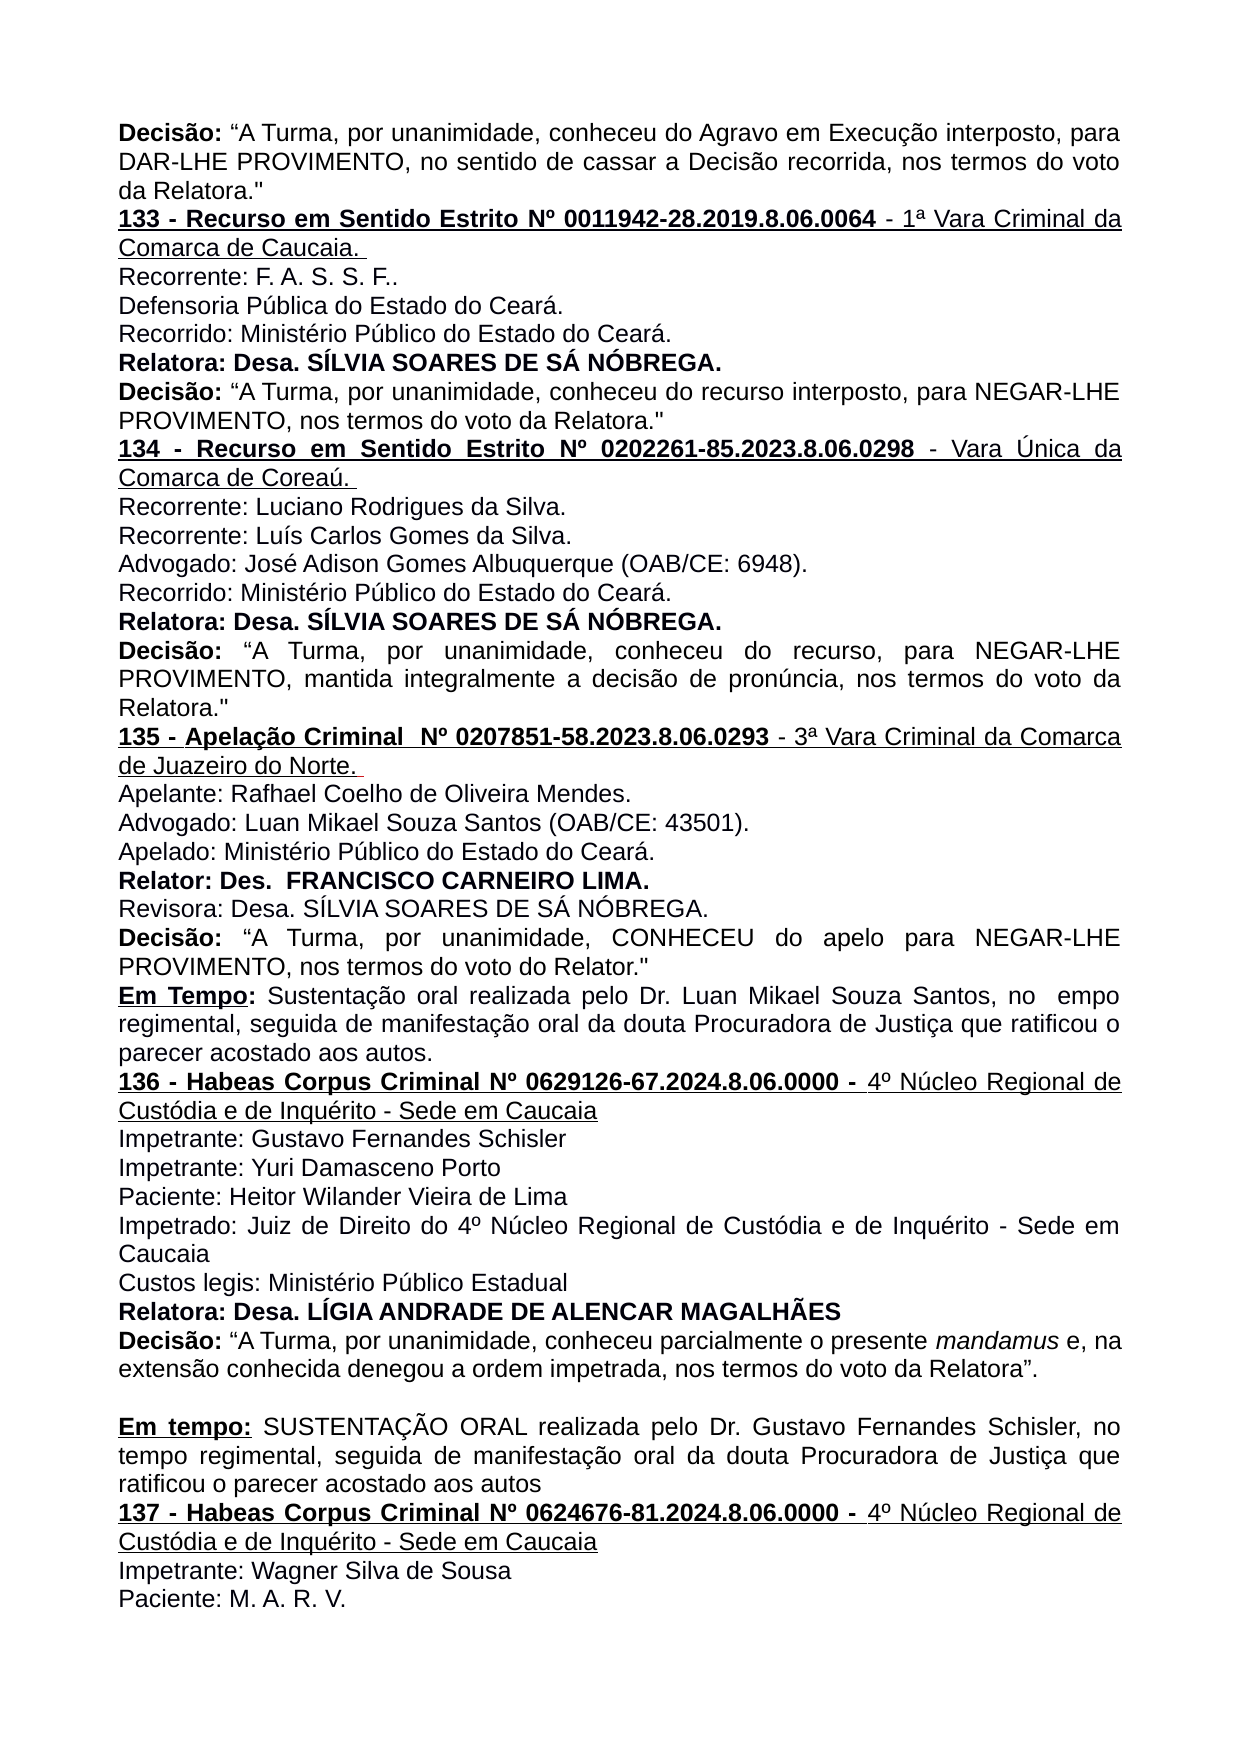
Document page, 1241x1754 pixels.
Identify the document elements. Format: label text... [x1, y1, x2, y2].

text Em tempo: SUSTENTAÇÃO ORAL realizada pelo Dr. Gustavo Fernandes Schisler, no tempo regimental, seguida de manifestação oral da douta Procuradora de Justiça que ratificou o parecer acostado aos autos [118, 1412, 1122, 1498]
text Relatora: Desa. SÍLVIA SOARES DE SÁ NÓBREGA. [118, 348, 1122, 377]
text Custódia e de Inquérito - Sede em Caucaia [118, 1093, 1122, 1124]
text Paciente: M. A. R. V. [118, 1584, 1122, 1613]
text Apelante: Rafhael Coelho de Oliveira Mendes. [118, 779, 1122, 808]
text Decisão: “A Turma, por unanimidade, conheceu do recurso interposto, para NEGAR-LHE PROVIMENTO, nos termos do voto da Relatora." [118, 377, 1122, 434]
text Recorrido: Ministério Público do Estado do Ceará. [118, 319, 1122, 348]
text Decisão: “A Turma, por unanimidade, conheceu do recurso, para NEGAR-LHE PROVIMENTO, mantida integralmente a decisão de pronúncia, nos termos do voto da Relatora." [118, 636, 1122, 722]
text de Juazeiro do Norte. [118, 748, 1122, 779]
text Defensoria Pública do Estado do Ceará. [118, 291, 1122, 319]
text 133 - Recurso em Sentido Estrito Nº 0011942-28.2019.8.06.0064 - 1ª Vara Criminal da [118, 204, 1122, 229]
text Comarca de Coreaú. [118, 461, 1122, 492]
text 136 - Habeas Corpus Criminal Nº 0629126-67.2024.8.06.0000 - 4º Núcleo Regional de [118, 1067, 1122, 1092]
text Decisão: “A Turma, por unanimidade, CONHECEU do apelo para NEGAR-LHE PROVIMENTO, nos termos do voto do Relator." [118, 923, 1122, 981]
text Decisão: “A Turma, por unanimidade, conheceu do Agravo em Execução interposto, para DAR-LHE PROVIMENTO, no sentido de cassar a Decisão recorrida, nos termos do voto da Relatora." [118, 118, 1122, 204]
text Revisora: Desa. SÍLVIA SOARES DE SÁ NÓBREGA. [118, 894, 1122, 923]
text Recorrente: Luís Carlos Gomes da Silva. [118, 521, 1122, 549]
text Paciente: Heitor Wilander Vieira de Lima [118, 1182, 1122, 1211]
text Impetrante: Yuri Damasceno Porto [118, 1153, 1122, 1182]
text Advogado: José Adison Gomes Albuquerque (OAB/CE: 6948). [118, 549, 1122, 578]
text Em Tempo: Sustentação oral realizada pelo Dr. Luan Mikael Souza Santos, no empo regimental, seguida de manifestação oral da douta Procuradora de Justiça que ratificou o parecer acostado aos autos. [118, 981, 1122, 1067]
text Recorrente: F. A. S. S. F.. [118, 262, 1122, 291]
text Impetrante: Wagner Silva de Sousa [118, 1556, 1122, 1584]
text Relatora: Desa. SÍLVIA SOARES DE SÁ NÓBREGA. [118, 607, 1122, 636]
text Impetrante: Gustavo Fernandes Schisler [118, 1124, 1122, 1153]
text Recorrido: Ministério Público do Estado do Ceará. [118, 578, 1122, 607]
text Advogado: Luan Mikael Souza Santos (OAB/CE: 43501). [118, 808, 1122, 837]
text Relatora: Desa. LÍGIA ANDRADE DE ALENCAR MAGALHÃES [118, 1297, 1122, 1326]
text 135 - Apelação Criminal Nº 0207851-58.2023.8.06.0293 - 3ª Vara Criminal da Comarca [118, 722, 1122, 747]
text Relator: Des. FRANCISCO CARNEIRO LIMA. [118, 866, 1122, 894]
text 137 - Habeas Corpus Criminal Nº 0624676-81.2024.8.06.0000 - 4º Núcleo Regional de [118, 1498, 1122, 1523]
text Impetrado: Juiz de Direito do 4º Núcleo Regional de Custódia e de Inquérito - Sede em Caucaia [118, 1211, 1122, 1268]
text Recorrente: Luciano Rodrigues da Silva. [118, 492, 1122, 521]
text Decisão: “A Turma, por unanimidade, conheceu parcialmente o presente mandamus e, na extensão conhecida denegou a ordem impetrada, nos termos do voto da Relatora”. [118, 1326, 1122, 1383]
text Custódia e de Inquérito - Sede em Caucaia [118, 1524, 1122, 1556]
text Comarca de Caucaia. [118, 231, 1122, 262]
text Apelado: Ministério Público do Estado do Ceará. [118, 837, 1122, 866]
text Custos legis: Ministério Público Estadual [118, 1268, 1122, 1297]
text 134 - Recurso em Sentido Estrito Nº 0202261-85.2023.8.06.0298 - Vara Única da [118, 434, 1122, 459]
